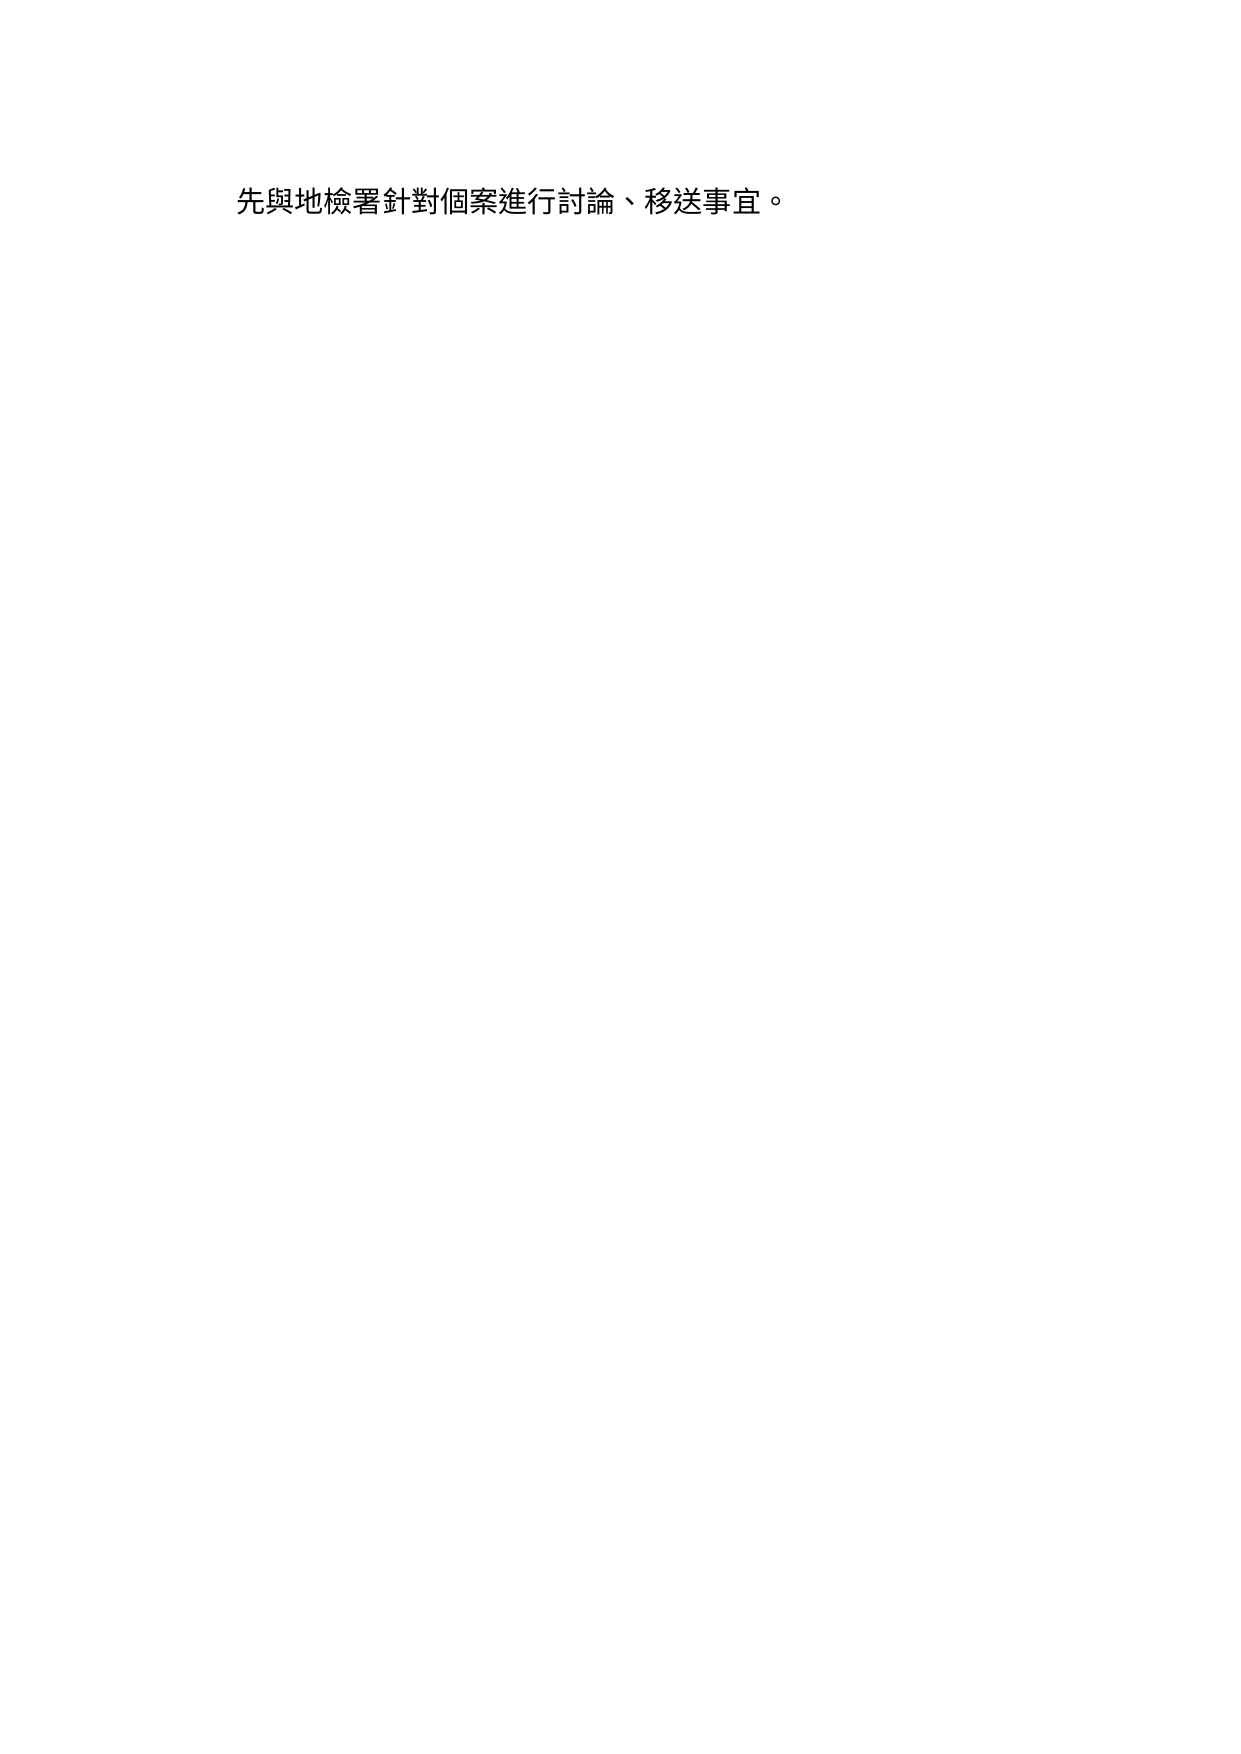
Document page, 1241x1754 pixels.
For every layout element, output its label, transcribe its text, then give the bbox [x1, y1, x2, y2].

list 先與地檢署針對個案進行討論、移送事宜。 [236, 158, 1053, 221]
